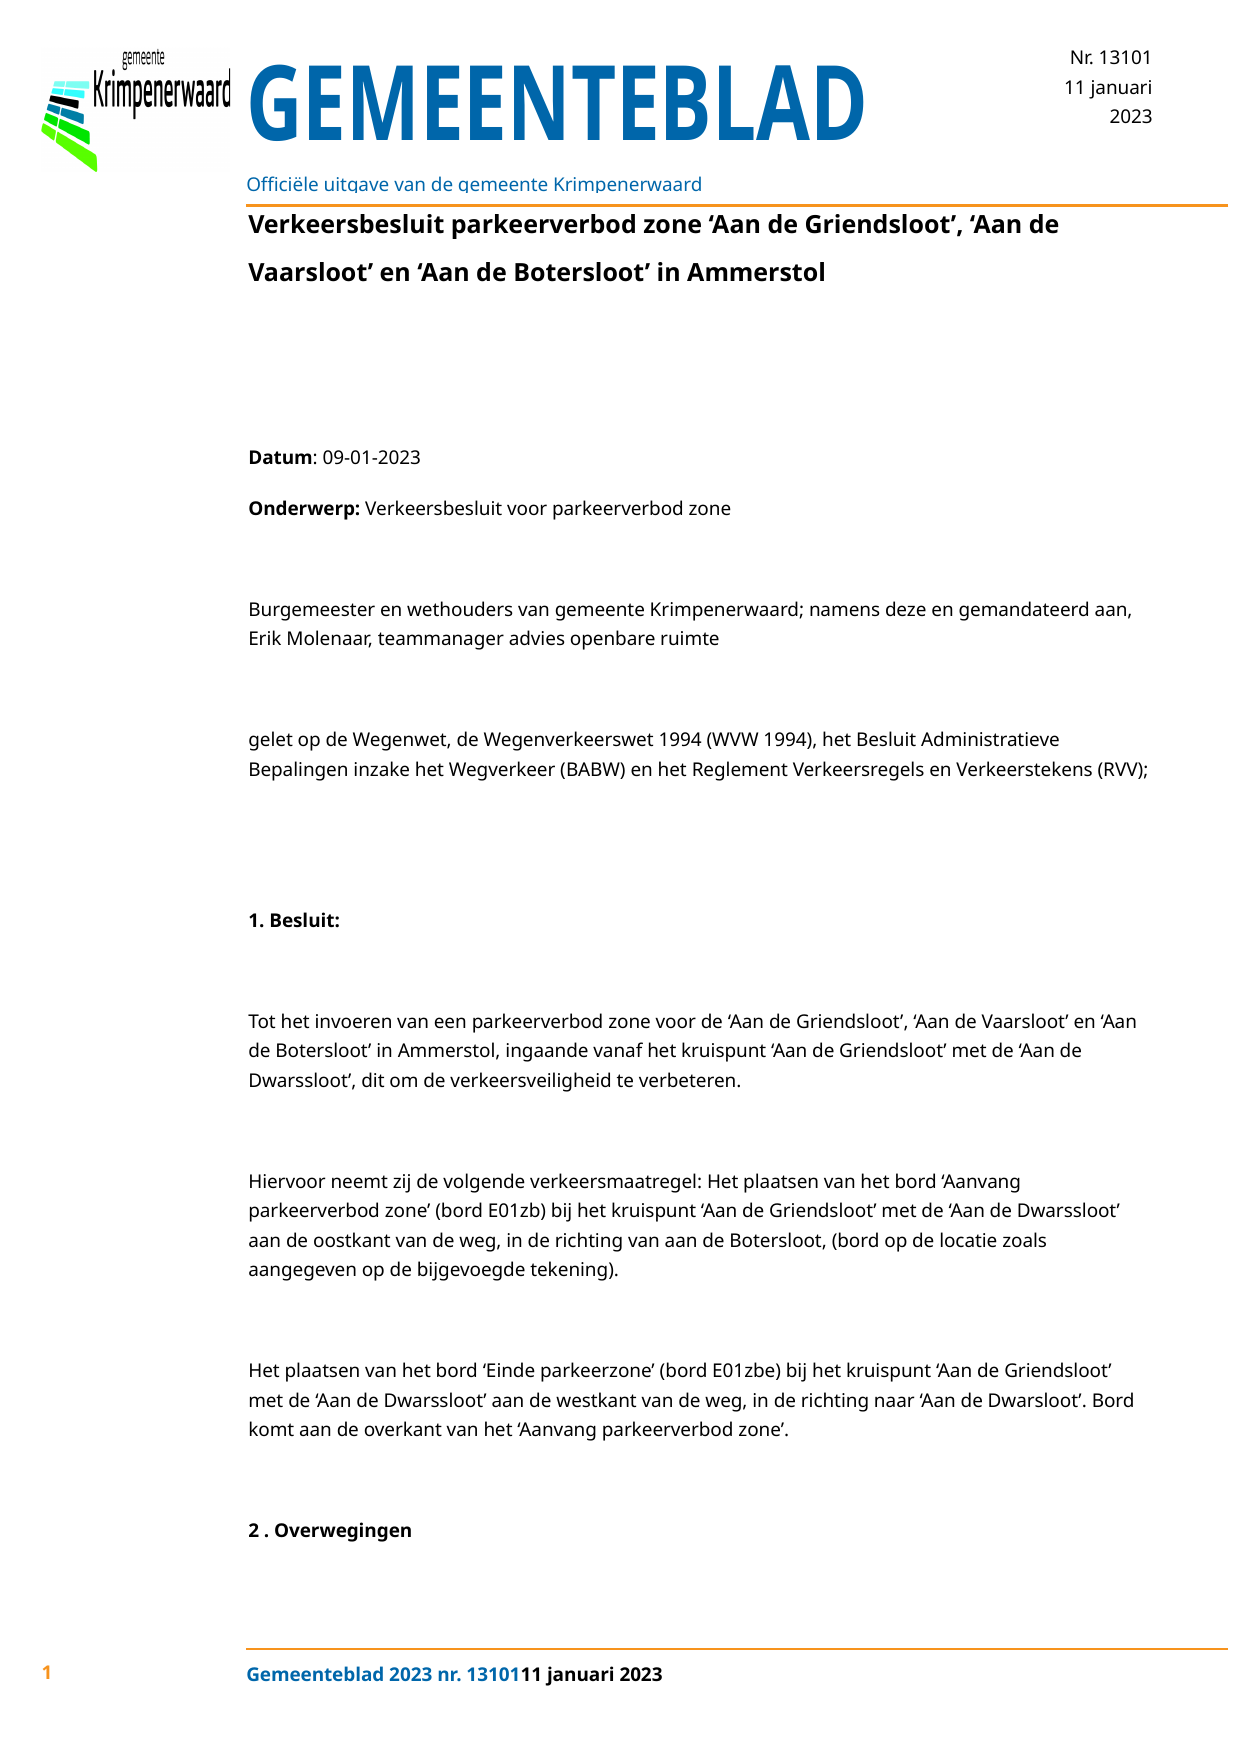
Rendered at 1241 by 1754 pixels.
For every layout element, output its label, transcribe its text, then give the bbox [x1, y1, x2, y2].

text Burgemeester en wethouders van gemeente Krimpenerwaard; namens deze en gemandateerd aan, Erik Molenaar, teammanager advies openbare ruimte [248, 596, 1152, 651]
text 2 . Overwegingen [248, 1517, 1152, 1543]
text gelet op de Wegenwet, de Wegenverkeerswet 1994 (WVW 1994), het Besluit Administratieve Bepalingen inzake het Wegverkeer (BABW) en het Reglement Verkeersregels en Verkeerstekens (RVV); [248, 726, 1152, 781]
text Tot het invoeren van een parkeerverbod zone voor de ‘Aan de Griendsloot’, ‘Aan de Vaarsloot’ en ‘Aan de Botersloot’ in Ammerstol, ingaande vanaf het kruispunt ‘Aan de Griendsloot’ met de ‘Aan de Dwarssloot’, dit om de verkeersveiligheid te verbeteren. [248, 1008, 1152, 1093]
text 1. Besluit: [248, 907, 1152, 933]
picture [41, 47, 231, 172]
text Verkeersbesluit parkeerverbod zone ‘Aan de Griendsloot’, ‘Aan de Vaarsloot’ en ‘Aan de Botersloot’ in Ammerstol [248, 207, 1152, 288]
text Datum: 09-01-2023 [248, 444, 1152, 470]
text Onderwerp: Verkeersbesluit voor parkeerverbod zone [248, 495, 1152, 521]
text Het plaatsen van het bord ‘Einde parkeerzone’ (bord E01zbe) bij het kruispunt ‘Aan de Griendsloot’ met de ‘Aan de Dwarssloot’ aan de westkant van de weg, in de richting naar ‘Aan de Dwarsloot’. Bord komt aan de overkant van het ‘Aanvang parkeerverbod zone’. [248, 1357, 1152, 1442]
text Hiervoor neemt zij de volgende verkeersmaatregel: Het plaatsen van het bord ‘Aanvang parkeerverbod zone’ (bord E01zb) bij het kruispunt ‘Aan de Griendsloot’ met de ‘Aan de Dwarssloot’ aan de oostkant van de weg, in de richting van aan de Botersloot, (bord op de locatie zoals aangegeven op de bijgevoegde tekening). [248, 1168, 1152, 1282]
